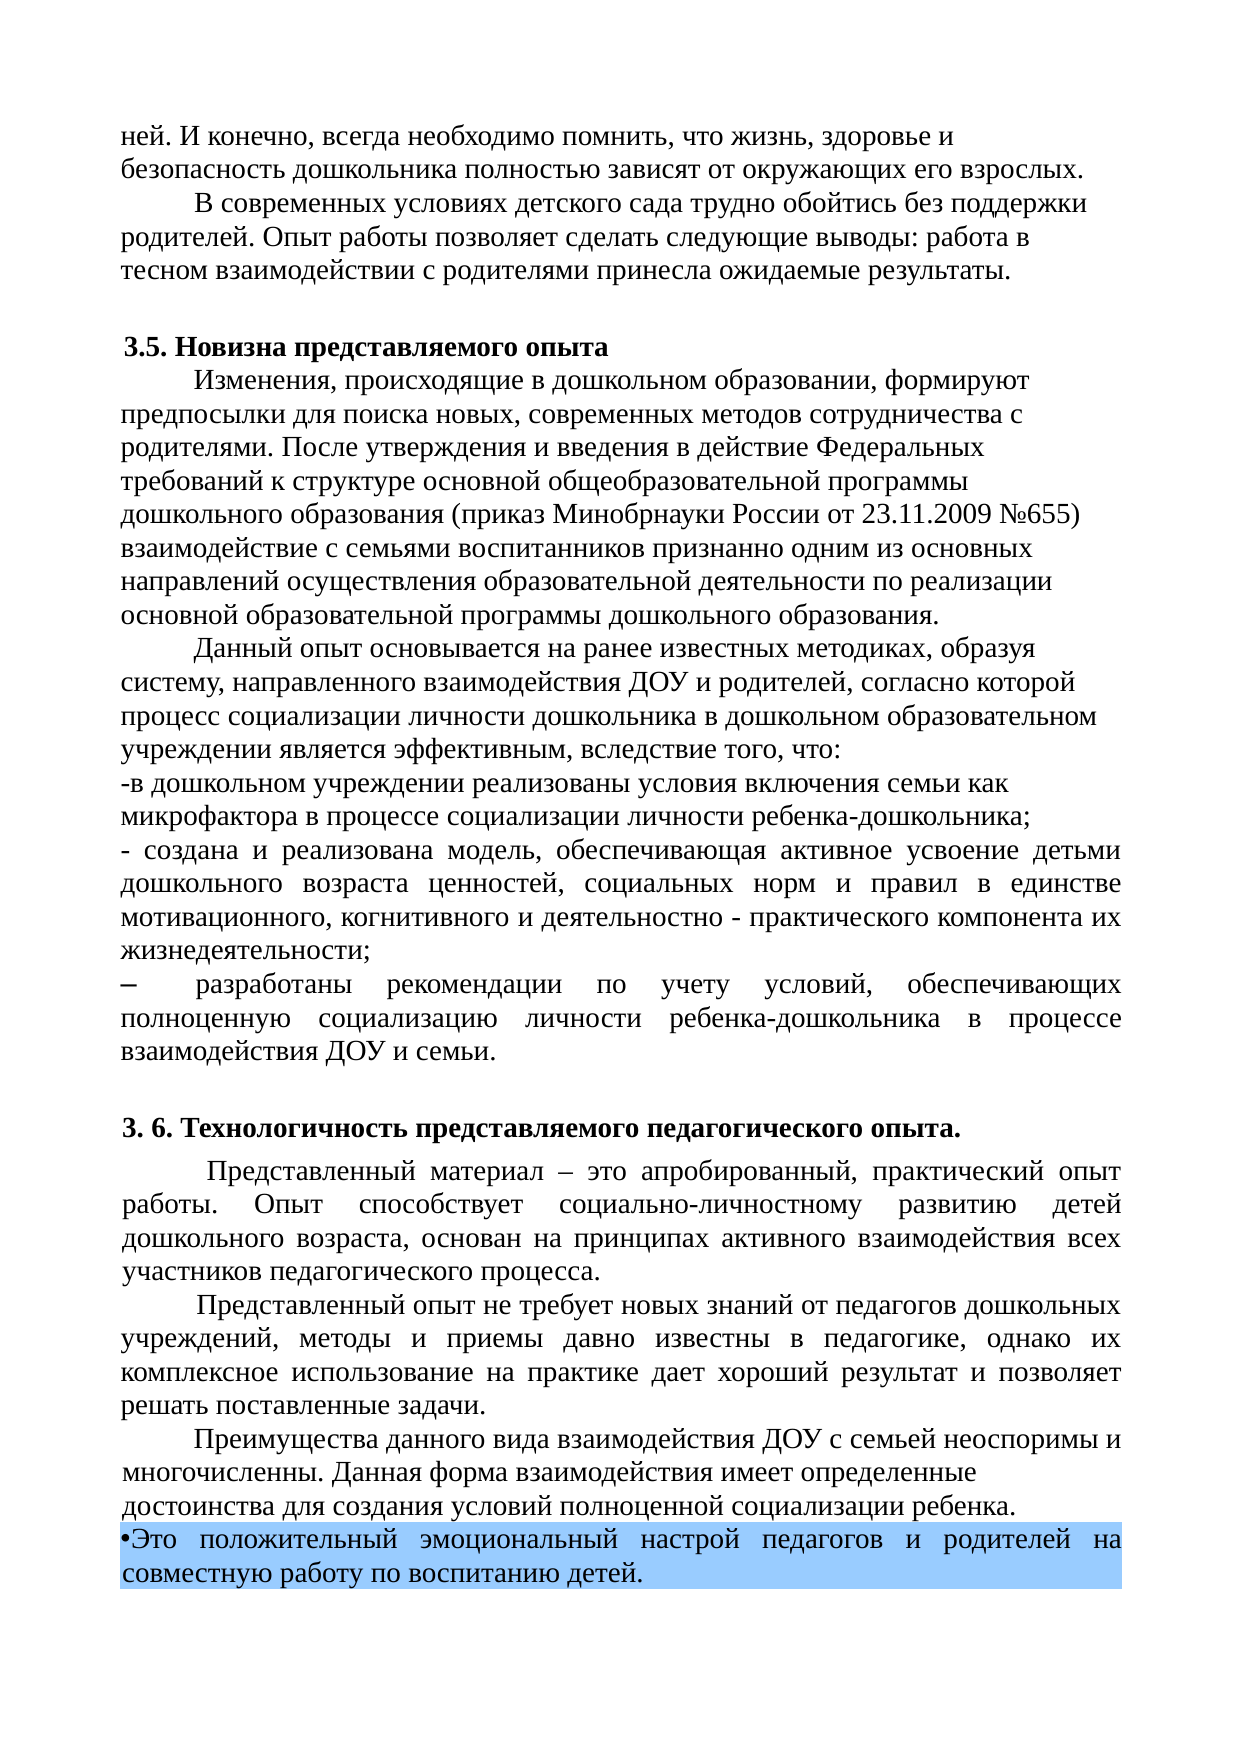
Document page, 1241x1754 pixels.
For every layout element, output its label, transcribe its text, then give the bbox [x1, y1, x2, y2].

list 3. 6. Технологичность представляемого педагогического опыта. [120, 1110, 1122, 1143]
text Преимущества данного вида взаимодействия ДОУ с семьей неоспоримы и многочисленны. Данная форма взаимодействия имеет определенные достоинства для создания условий полноценной социализации ребенка. [120, 1421, 1122, 1522]
text - создана и реализована модель, обеспечивающая активное усвоение детьми дошкольного возраста ценностей, социальных норм и правил в единстве мотивационного, когнитивного и деятельностно - практического компонента их жизнедеятельности; [120, 832, 1122, 966]
text Представленный материал – это апробированный, практический опыт работы. Опыт способствует социально-личностному развитию детей дошкольного возраста, основан на принципах активного взаимодействия всех участников педагогического процесса. [120, 1153, 1122, 1287]
list разработаны рекомендации по учету условий, обеспечивающих полноценную социализацию личности ребенка-дошкольника в процессе взаимодействия ДОУ и семьи. [120, 966, 1122, 1067]
list Это положительный эмоциональный настрой педагогов и родителей на совместную работу по воспитанию детей. [120, 1522, 1122, 1589]
text 3.5. Новизна представляемого опыта [120, 329, 1122, 362]
text Данный опыт основывается на ранее известных методиках, образуя систему, направленного взаимодействия ДОУ и родителей, согласно которой процесс социализации личности дошкольника в дошкольном образовательном учреждении является эффективным, вследствие того, что: [120, 631, 1122, 765]
text Изменения, происходящие в дошкольном образовании, формируют предпосылки для поиска новых, современных методов сотрудничества с родителями. После утверждения и введения в действие Федеральных требований к структуре основной общеобразовательной программы дошкольного образования (приказ Минобрнауки России от 23.11.2009 №655) взаимодействие с семьями воспитанников признанно одним из основных направлений осуществления образовательной деятельности по реализации основной образовательной программы дошкольного образования. [120, 362, 1122, 631]
text ней. И конечно, всегда необходимо помнить, что жизнь, здоровье и безопасность дошкольника полностью зависят от окружающих его взрослых. В современных условиях детского сада трудно обойтись без поддержки родителей. Опыт работы позволяет сделать следующие выводы: работа в тесном взаимодействии с родителями принесла ожидаемые результаты. [120, 118, 1122, 286]
text -в дошкольном учреждении реализованы условия включения семьи как микрофактора в процессе социализации личности ребенка-дошкольника; [120, 765, 1122, 832]
text Представленный опыт не требует новых знаний от педагогов дошкольных учреждений, методы и приемы давно известны в педагогике, однако их комплексное использование на практике дает хороший результат и позволяет решать поставленные задачи. [120, 1287, 1122, 1421]
